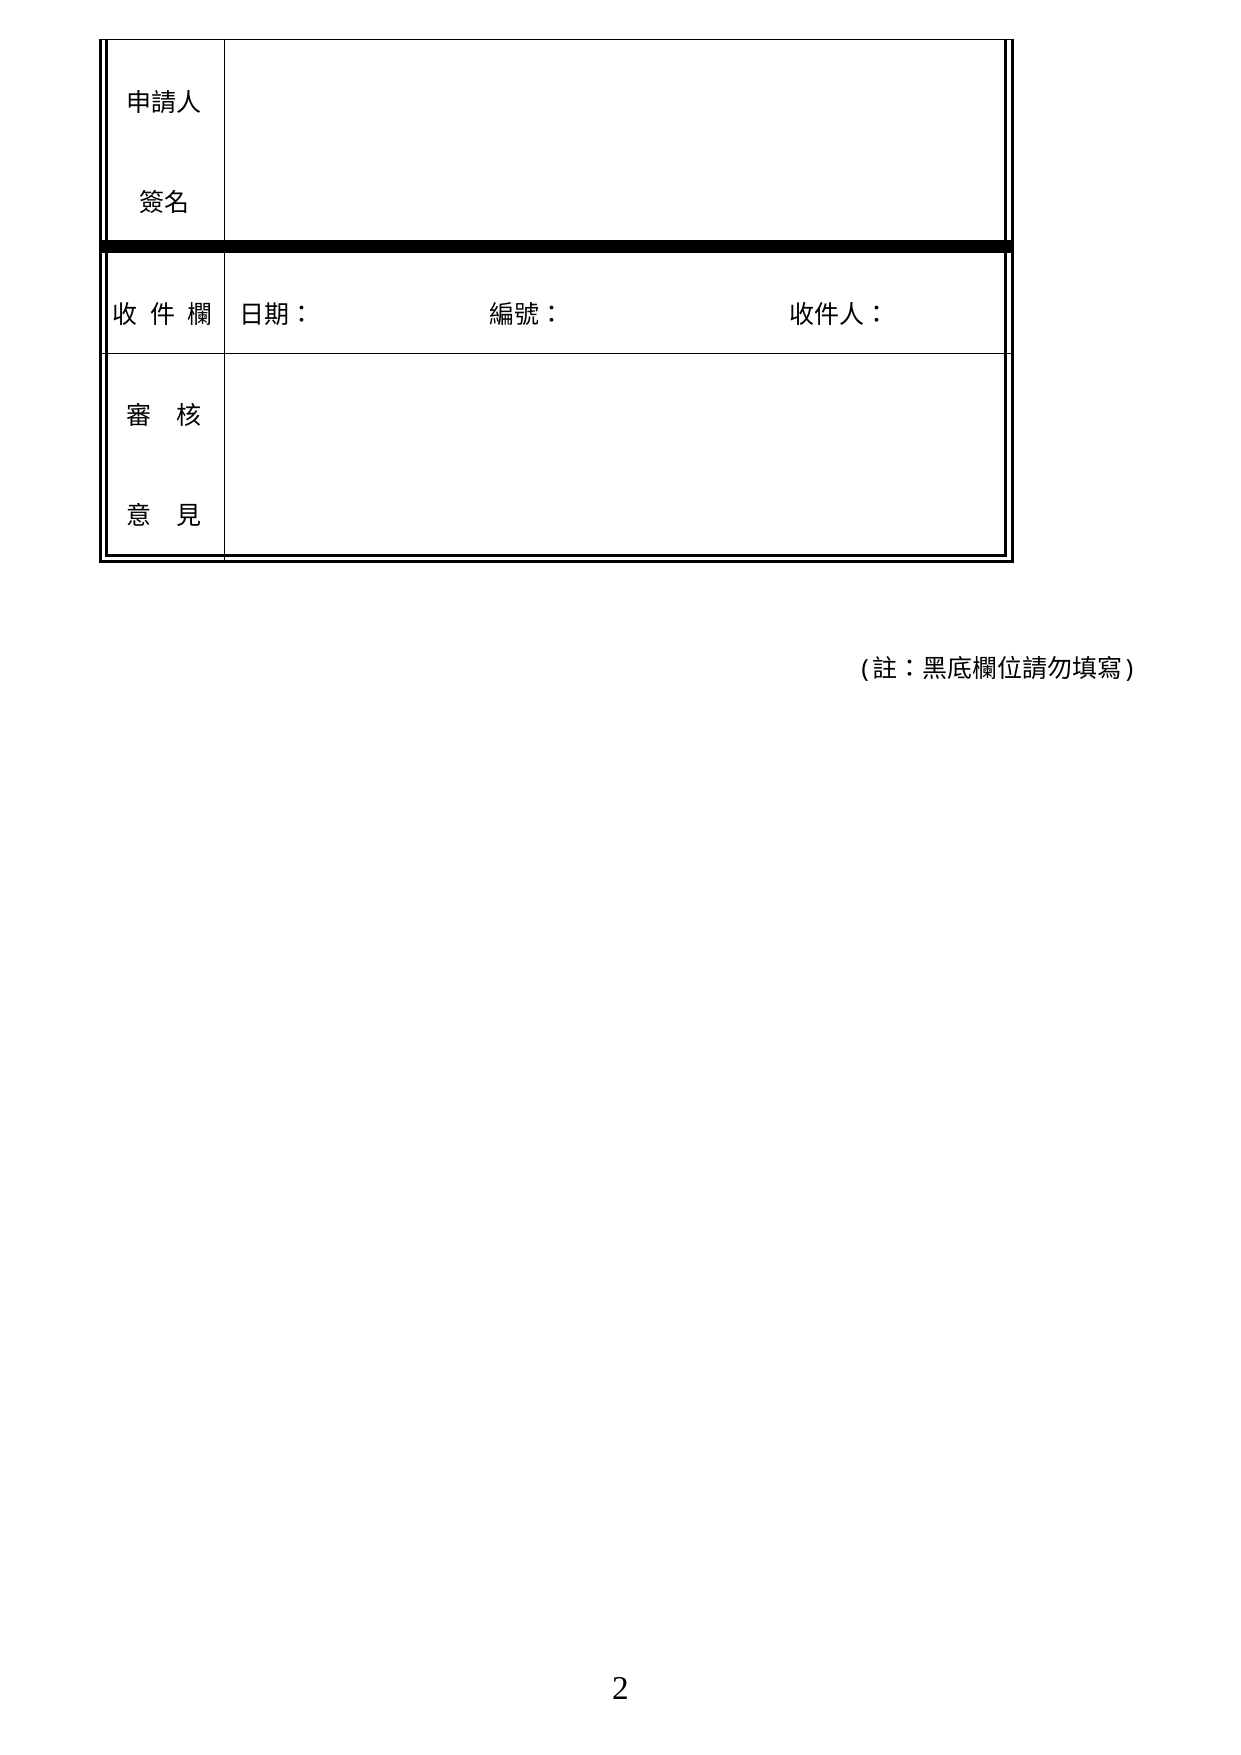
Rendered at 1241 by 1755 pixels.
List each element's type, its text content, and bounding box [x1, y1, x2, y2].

table_cell [225, 40, 1004, 240]
table_cell 收 件 欄 [108, 253, 224, 352]
table_cell [225, 354, 1004, 553]
text (註：黑底欄位請勿填寫) [103, 625, 1137, 688]
table_cell 申請人 簽名 [108, 40, 224, 240]
table_cell 日期： 編號： 收件人： [225, 253, 1004, 352]
table_cell 審 核 意 見 [108, 354, 224, 553]
